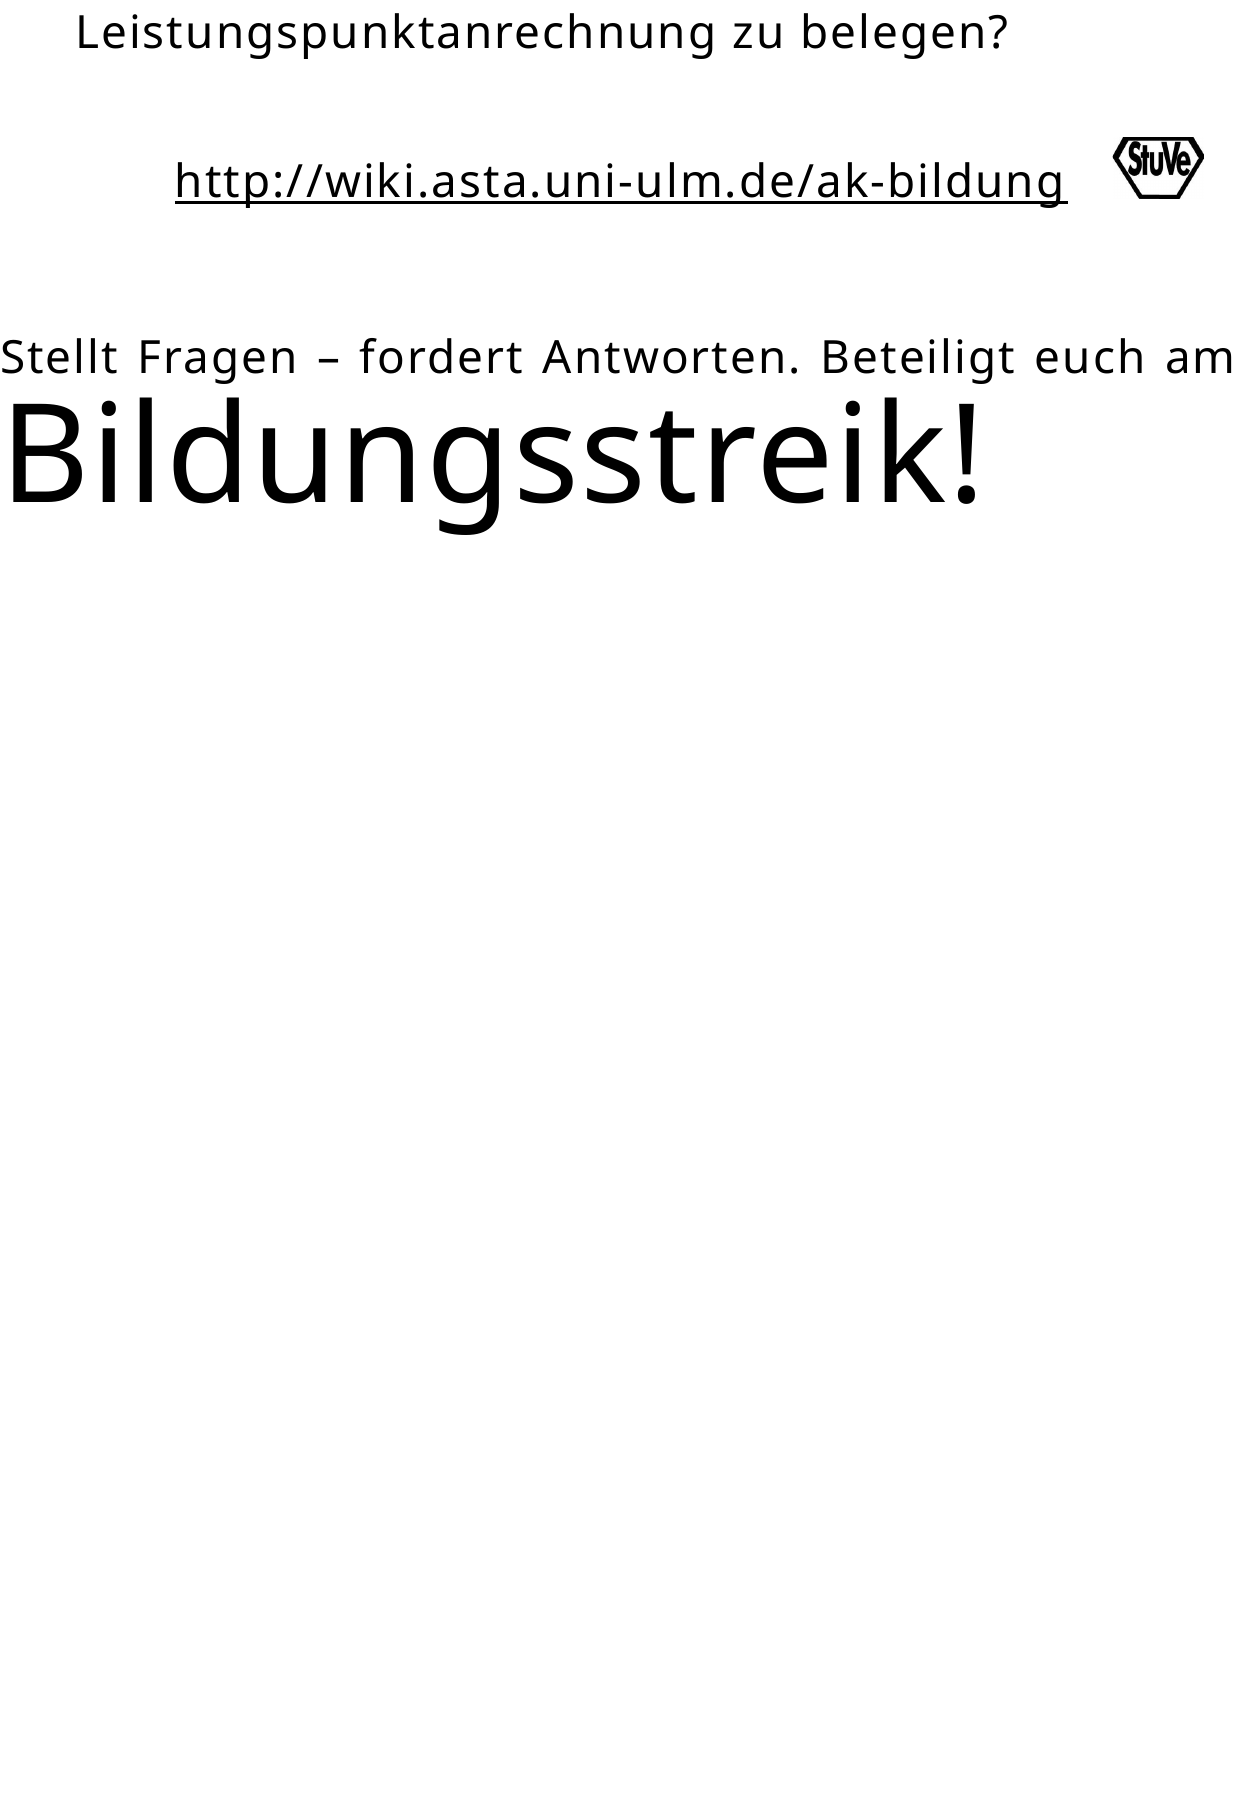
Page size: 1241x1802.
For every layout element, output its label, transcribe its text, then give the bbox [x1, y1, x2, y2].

picture [1112, 137, 1204, 199]
text http://wiki.asta.uni-ulm.de/ak-bildung [0, 148, 1240, 211]
text Stellt Fragen – fordert Antworten. Beteiligt euch am Bildungsstreik! [0, 324, 1240, 542]
list Leistungspunktanrechnung zu belegen? [37, 0, 1240, 62]
